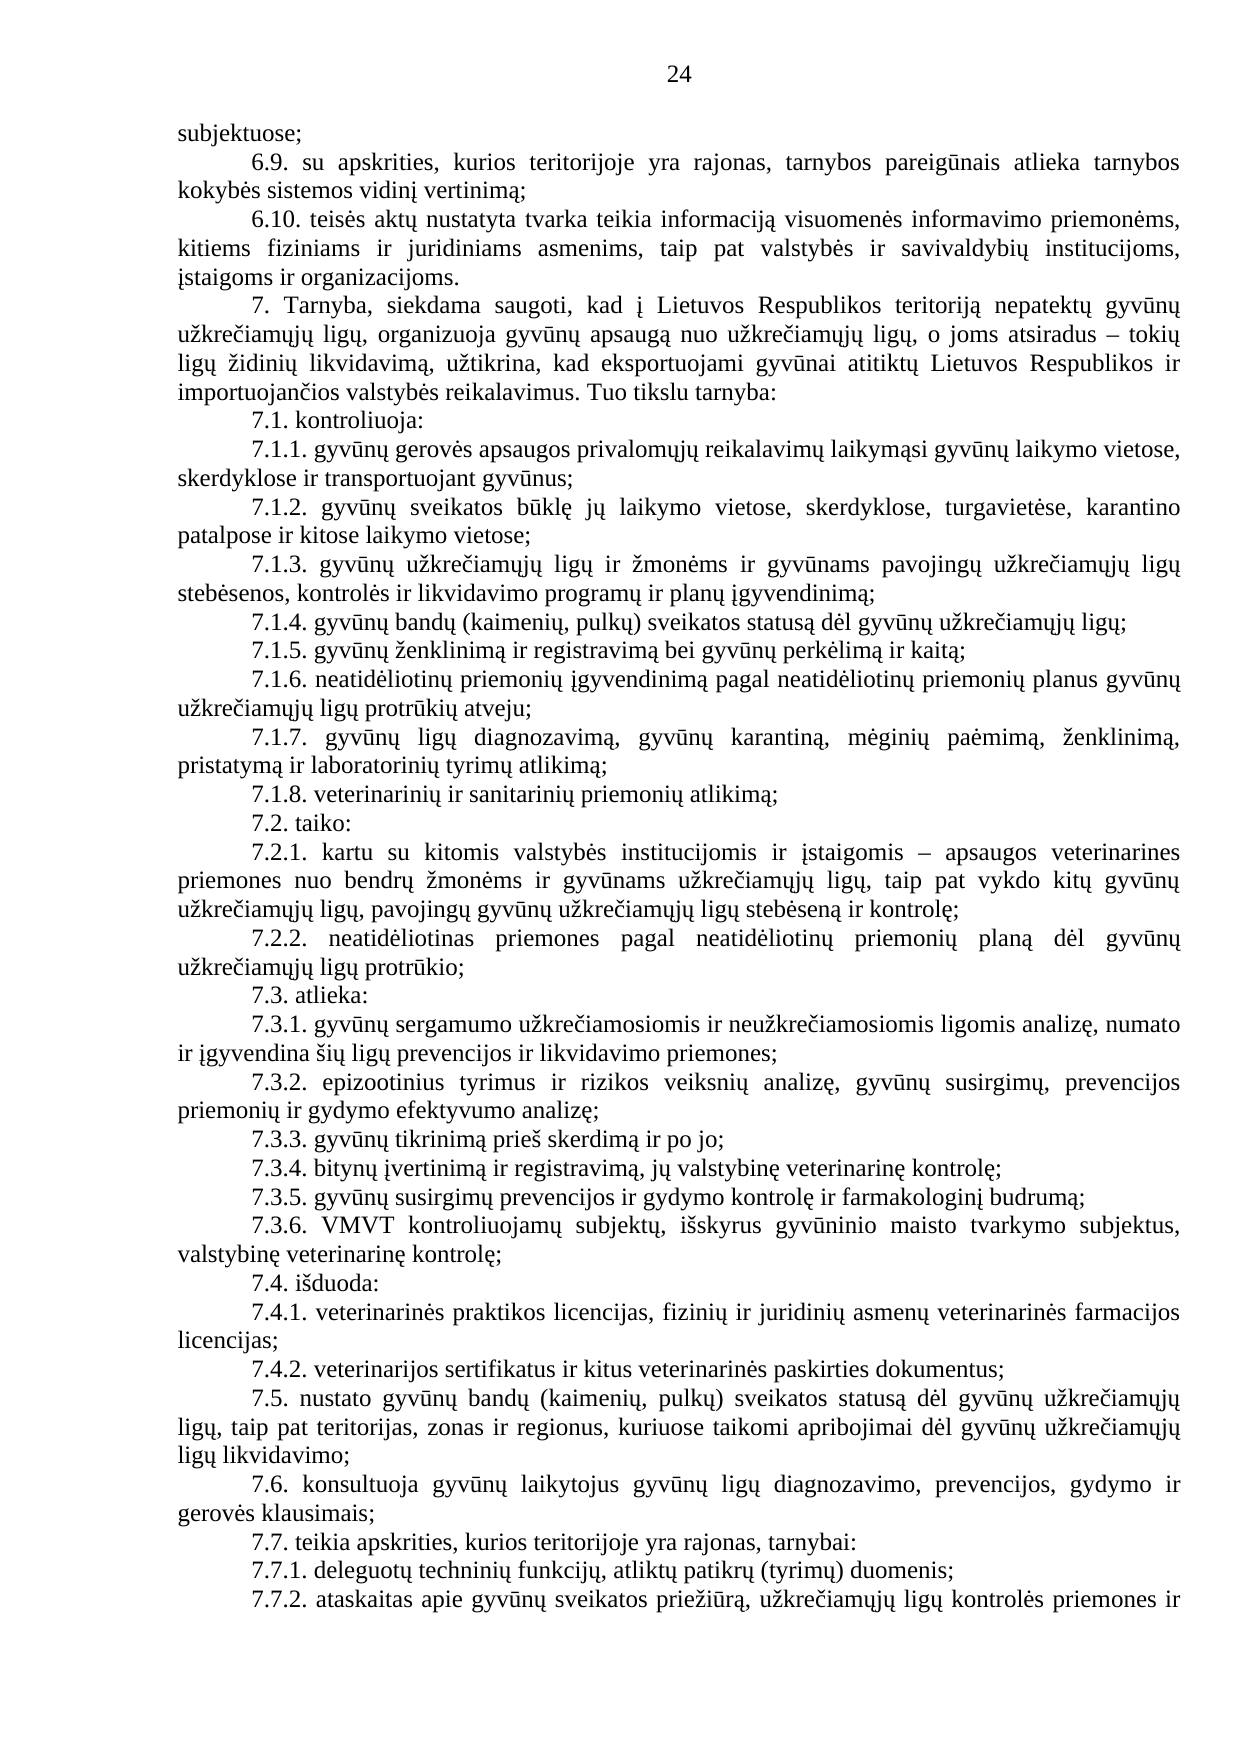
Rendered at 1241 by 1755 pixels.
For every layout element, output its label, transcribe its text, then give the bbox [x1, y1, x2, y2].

text 7.7. teikia apskrities, kurios teritorijoje yra rajonas, tarnybai: [177, 1527, 1181, 1556]
text 7.6. konsultuoja gyvūnų laikytojus gyvūnų ligų diagnozavimo, prevencijos, gydymo ir gerovės klausimais; [177, 1469, 1181, 1527]
text 7.3.2. epizootinius tyrimus ir rizikos veiksnių analizę, gyvūnų susirgimų, prevencijos priemonių ir gydymo efektyvumo analizę; [177, 1067, 1181, 1124]
text 7.3.5. gyvūnų susirgimų prevencijos ir gydymo kontrolę ir farmakologinį budrumą; [177, 1182, 1181, 1211]
text 6.10. teisės aktų nustatyta tvarka teikia informaciją visuomenės informavimo priemonėms, kitiems fiziniams ir juridiniams asmenims, taip pat valstybės ir savivaldybių institucijoms, įstaigoms ir organizacijoms. [177, 204, 1181, 291]
text 7.2.1. kartu su kitomis valstybės institucijomis ir įstaigomis – apsaugos veterinarines priemones nuo bendrų žmonėms ir gyvūnams užkrečiamųjų ligų, taip pat vykdo kitų gyvūnų užkrečiamųjų ligų, pavojingų gyvūnų užkrečiamųjų ligų stebėseną ir kontrolę; [177, 837, 1181, 923]
text 7.1.5. gyvūnų ženklinimą ir registravimą bei gyvūnų perkėlimą ir kaitą; [177, 636, 1181, 664]
text 7.1.6. neatidėliotinų priemonių įgyvendinimą pagal neatidėliotinų priemonių planus gyvūnų užkrečiamųjų ligų protrūkių atveju; [177, 664, 1181, 722]
text 7.3.3. gyvūnų tikrinimą prieš skerdimą ir po jo; [177, 1124, 1181, 1153]
text 7.1.3. gyvūnų užkrečiamųjų ligų ir žmonėms ir gyvūnams pavojingų užkrečiamųjų ligų stebėsenos, kontrolės ir likvidavimo programų ir planų įgyvendinimą; [177, 549, 1181, 607]
text 7.1.2. gyvūnų sveikatos būklę jų laikymo vietose, skerdyklose, turgavietėse, karantino patalpose ir kitose laikymo vietose; [177, 492, 1181, 549]
text 6.9. su apskrities, kurios teritorijoje yra rajonas, tarnybos pareigūnais atlieka tarnybos kokybės sistemos vidinį vertinimą; [177, 147, 1181, 204]
text 7.3.6. VMVT kontroliuojamų subjektų, išskyrus gyvūninio maisto tvarkymo subjektus, valstybinę veterinarinę kontrolę; [177, 1211, 1181, 1268]
text 7.1.4. gyvūnų bandų (kaimenių, pulkų) sveikatos statusą dėl gyvūnų užkrečiamųjų ligų; [177, 607, 1181, 636]
text 7.2. taiko: [177, 808, 1181, 837]
text 7.4. išduoda: [177, 1268, 1181, 1297]
text subjektuose; [177, 118, 1181, 147]
text 7. Tarnyba, siekdama saugoti, kad į Lietuvos Respublikos teritoriją nepatektų gyvūnų užkrečiamųjų ligų, organizuoja gyvūnų apsaugą nuo užkrečiamųjų ligų, o joms atsiradus – tokių ligų židinių likvidavimą, užtikrina, kad eksportuojami gyvūnai atitiktų Lietuvos Respublikos ir importuojančios valstybės reikalavimus. Tuo tikslu tarnyba: [177, 291, 1181, 406]
text 7.3.1. gyvūnų sergamumo užkrečiamosiomis ir neužkrečiamosiomis ligomis analizę, numato ir įgyvendina šių ligų prevencijos ir likvidavimo priemones; [177, 1009, 1181, 1067]
text 7.3. atlieka: [177, 981, 1181, 1009]
text 7.1.1. gyvūnų gerovės apsaugos privalomųjų reikalavimų laikymąsi gyvūnų laikymo vietose, skerdyklose ir transportuojant gyvūnus; [177, 434, 1181, 492]
text 7.1.8. veterinarinių ir sanitarinių priemonių atlikimą; [177, 779, 1181, 808]
text 7.4.2. veterinarijos sertifikatus ir kitus veterinarinės paskirties dokumentus; [177, 1354, 1181, 1383]
text 7.2.2. neatidėliotinas priemones pagal neatidėliotinų priemonių planą dėl gyvūnų užkrečiamųjų ligų protrūkio; [177, 923, 1181, 981]
text 7.1.7. gyvūnų ligų diagnozavimą, gyvūnų karantiną, mėginių paėmimą, ženklinimą, pristatymą ir laboratorinių tyrimų atlikimą; [177, 722, 1181, 779]
text 7.4.1. veterinarinės praktikos licencijas, fizinių ir juridinių asmenų veterinarinės farmacijos licencijas; [177, 1297, 1181, 1354]
text 7.1. kontroliuoja: [177, 406, 1181, 434]
text 7.3.4. bitynų įvertinimą ir registravimą, jų valstybinę veterinarinę kontrolę; [177, 1153, 1181, 1182]
text 7.5. nustato gyvūnų bandų (kaimenių, pulkų) sveikatos statusą dėl gyvūnų užkrečiamųjų ligų, taip pat teritorijas, zonas ir regionus, kuriuose taikomi apribojimai dėl gyvūnų užkrečiamųjų ligų likvidavimo; [177, 1383, 1181, 1469]
text 7.7.1. deleguotų techninių funkcijų, atliktų patikrų (tyrimų) duomenis; [177, 1556, 1181, 1584]
text 7.7.2. ataskaitas apie gyvūnų sveikatos priežiūrą, užkrečiamųjų ligų kontrolės priemones ir [177, 1584, 1181, 1613]
